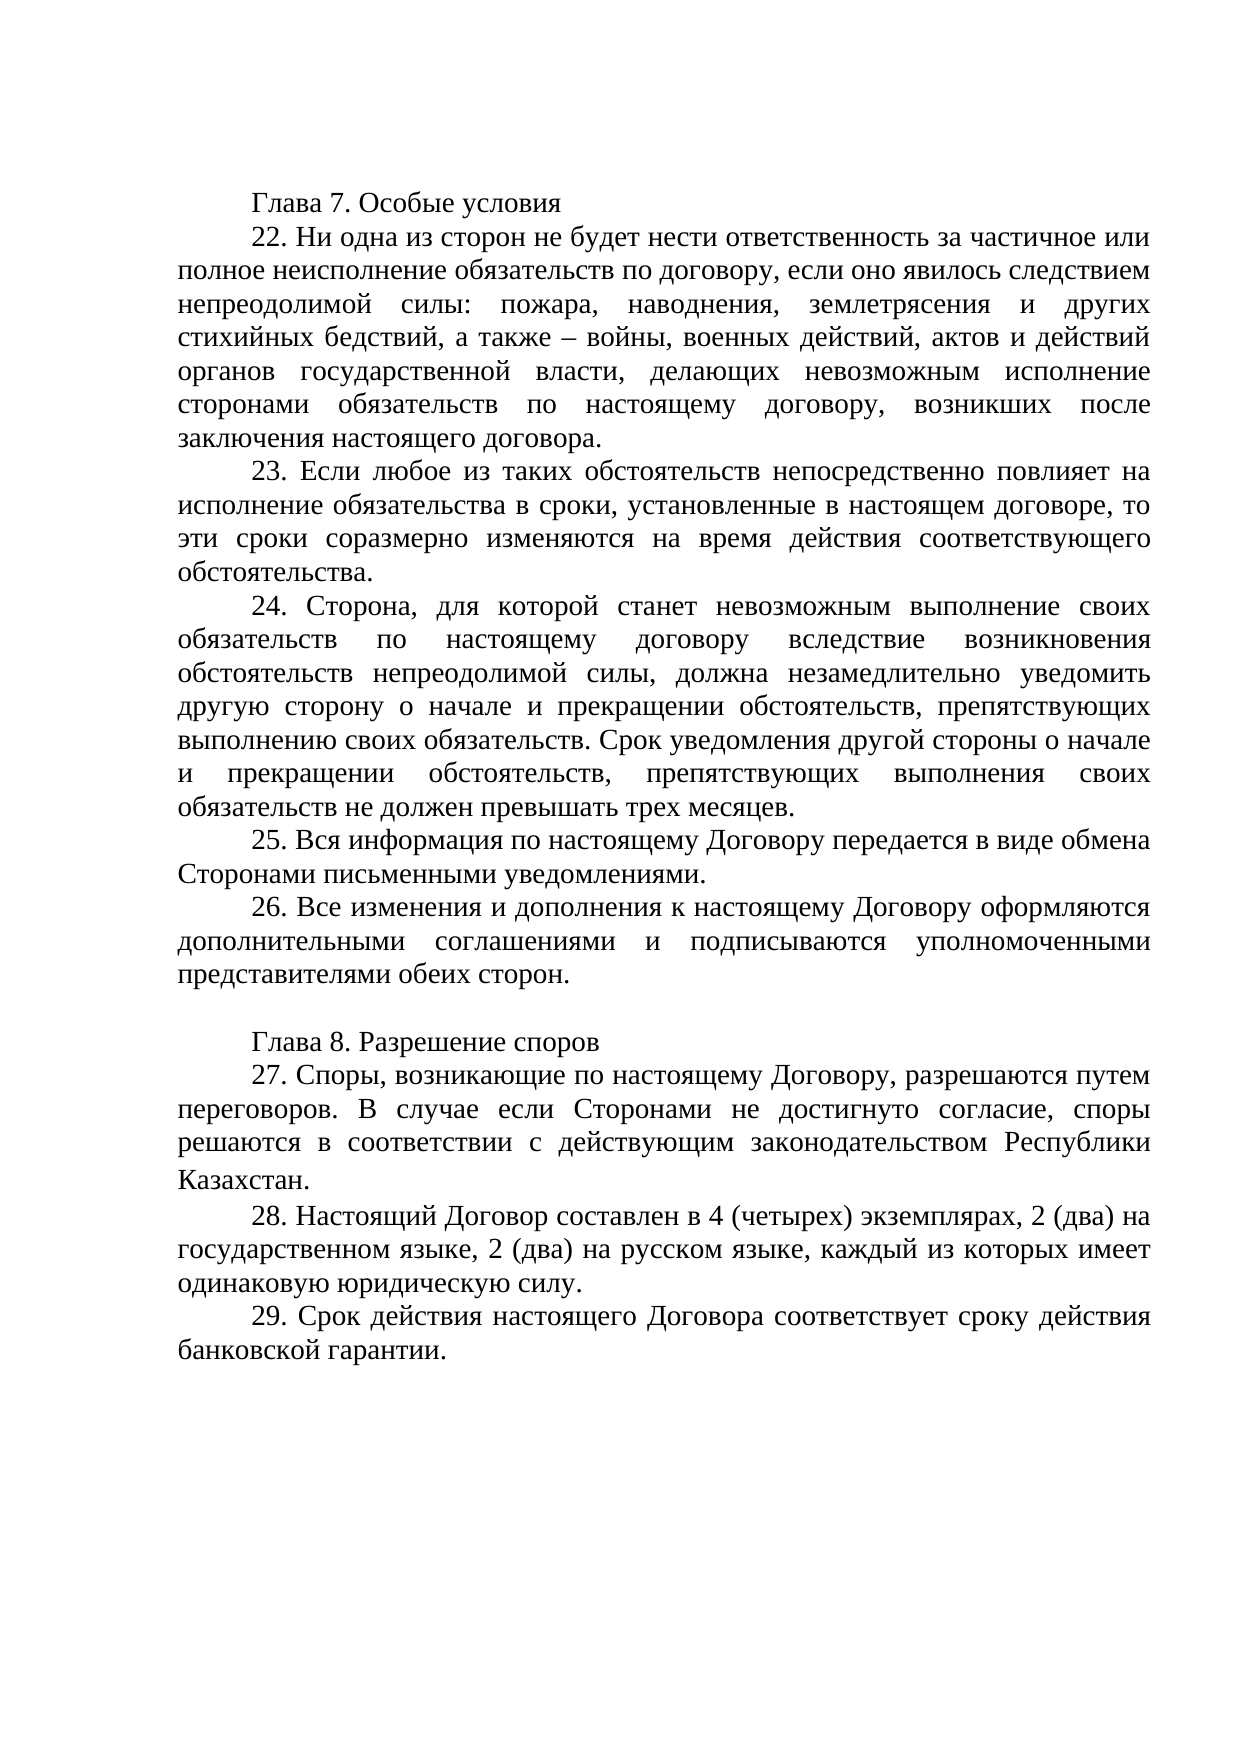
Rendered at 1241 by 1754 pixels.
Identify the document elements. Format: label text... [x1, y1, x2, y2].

text 24. Сторона, для которой станет невозможным выполнение своих обязательств по настоящему договору вследствие возникновения обстоятельств непреодолимой силы, должна незамедлительно уведомить другую сторону о начале и прекращении обстоятельств, препятствующих выполнению своих обязательств. Срок уведомления другой стороны о начале и прекращении обстоятельств, препятствующих выполнения своих обязательств не должен превышать трех месяцев. [177, 588, 1152, 822]
text Глава 8. Разрешение споров [177, 1024, 1152, 1057]
text 26. Все изменения и дополнения к настоящему Договору оформляются дополнительными соглашениями и подписываются уполномоченными представителями обеих сторон. [177, 889, 1152, 990]
text 28. Настоящий Договор составлен в 4 (четырех) экземплярах, 2 (два) на государственном языке, 2 (два) на русском языке, каждый из которых имеет одинаковую юридическую силу. [177, 1198, 1152, 1298]
text 22. Ни одна из сторон не будет нести ответственность за частичное или полное неисполнение обязательств по договору, если оно явилось следствием непреодолимой силы: пожара, наводнения, землетрясения и других стихийных бедствий, а также – войны, военных действий, актов и действий органов государственной власти, делающих невозможным исполнение сторонами обязательств по настоящему договору, возникших после заключения настоящего договора. [177, 219, 1152, 453]
text Глава 7. Особые условия [177, 185, 1152, 219]
text 29. Срок действия настоящего Договора соответствует сроку действия банковской гарантии. [177, 1298, 1152, 1365]
text 25. Вся информация по настоящему Договору передается в виде обмена Сторонами письменными уведомлениями. [177, 822, 1152, 889]
text 27. Споры, возникающие по настоящему Договору, разрешаются путем переговоров. В случае если Сторонами не достигнуто согласие, споры решаются в соответствии с действующим законодательством Республики Казахстан. [177, 1057, 1152, 1198]
text 23. Если любое из таких обстоятельств непосредственно повлияет на исполнение обязательства в сроки, установленные в настоящем договоре, то эти сроки соразмерно изменяются на время действия соответствующего обстоятельства. [177, 453, 1152, 588]
